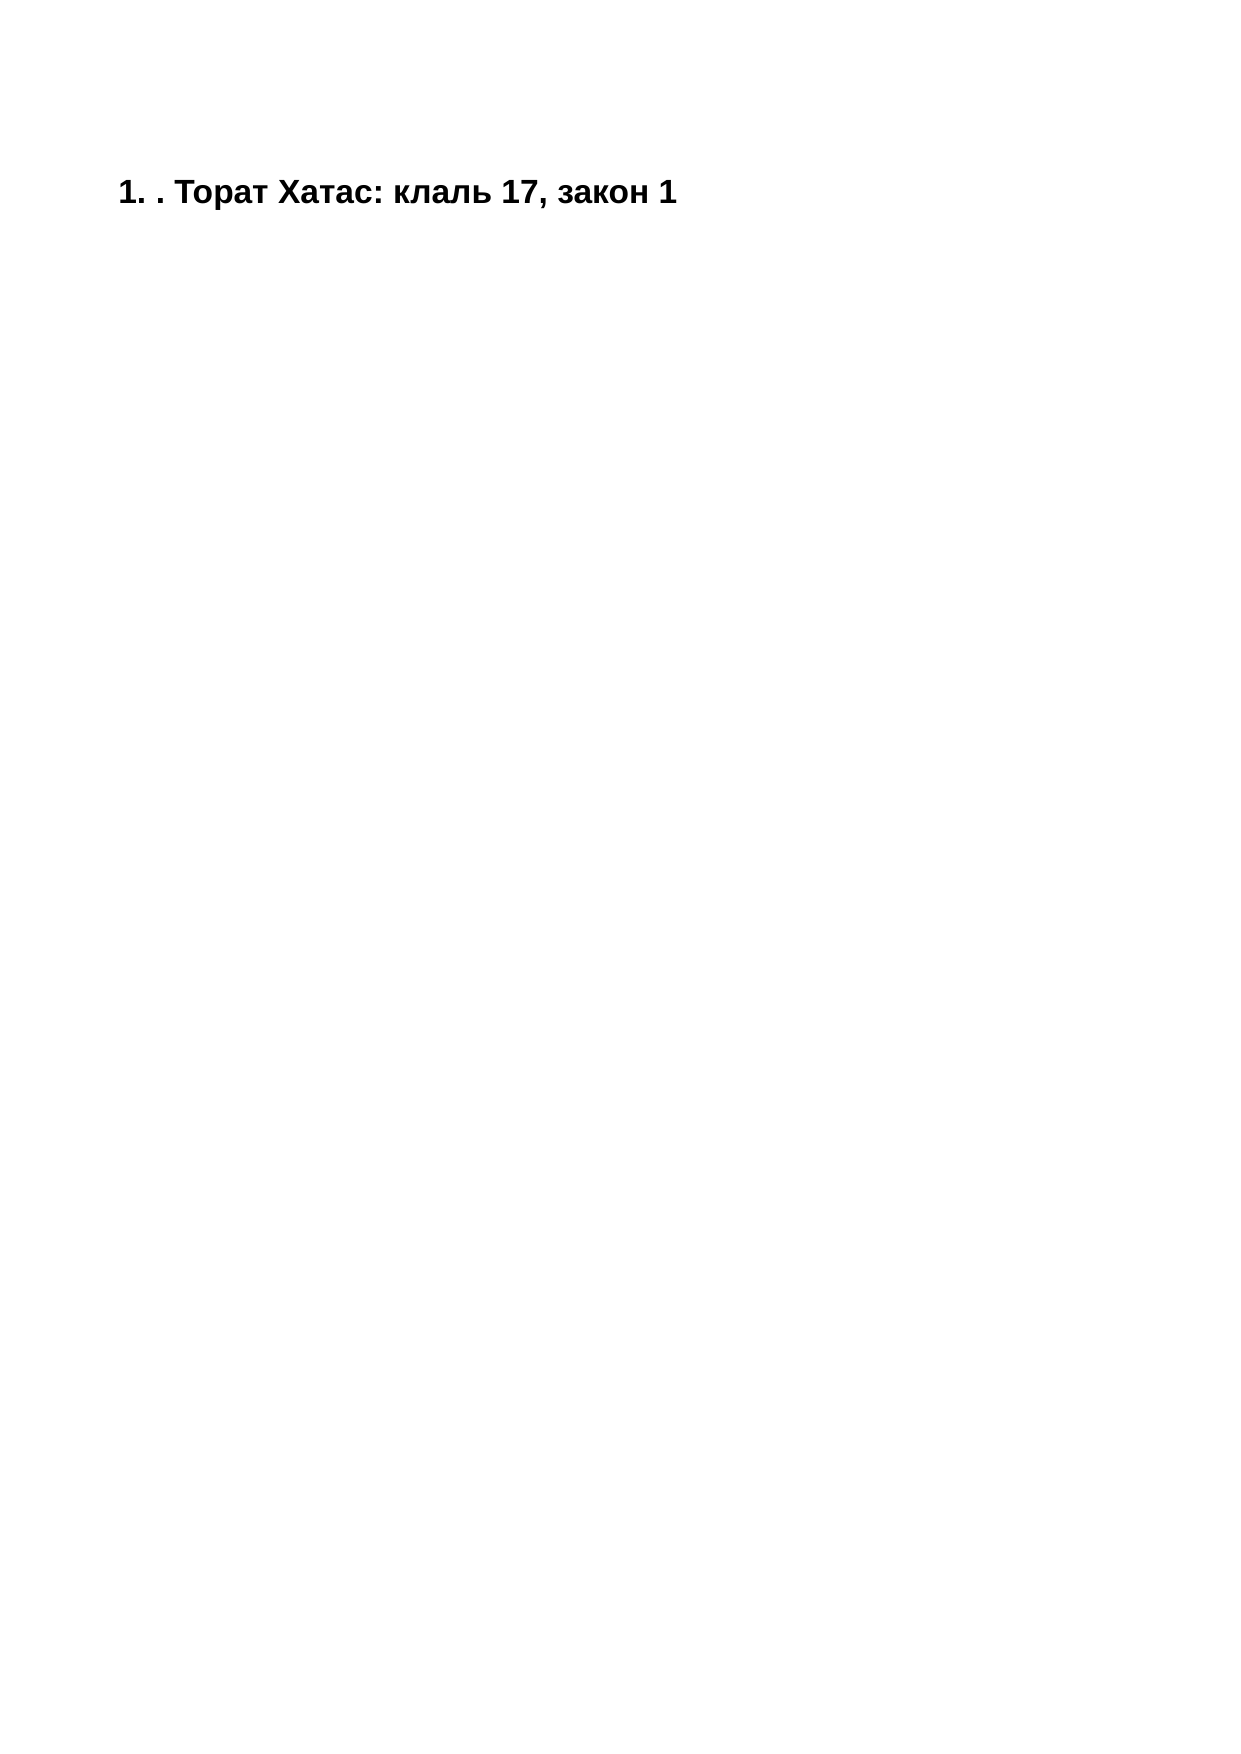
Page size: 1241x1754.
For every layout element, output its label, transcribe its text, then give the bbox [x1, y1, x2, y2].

subtitle . Торат Хатас: клаль 17, закон 1 [118, 147, 1122, 176]
